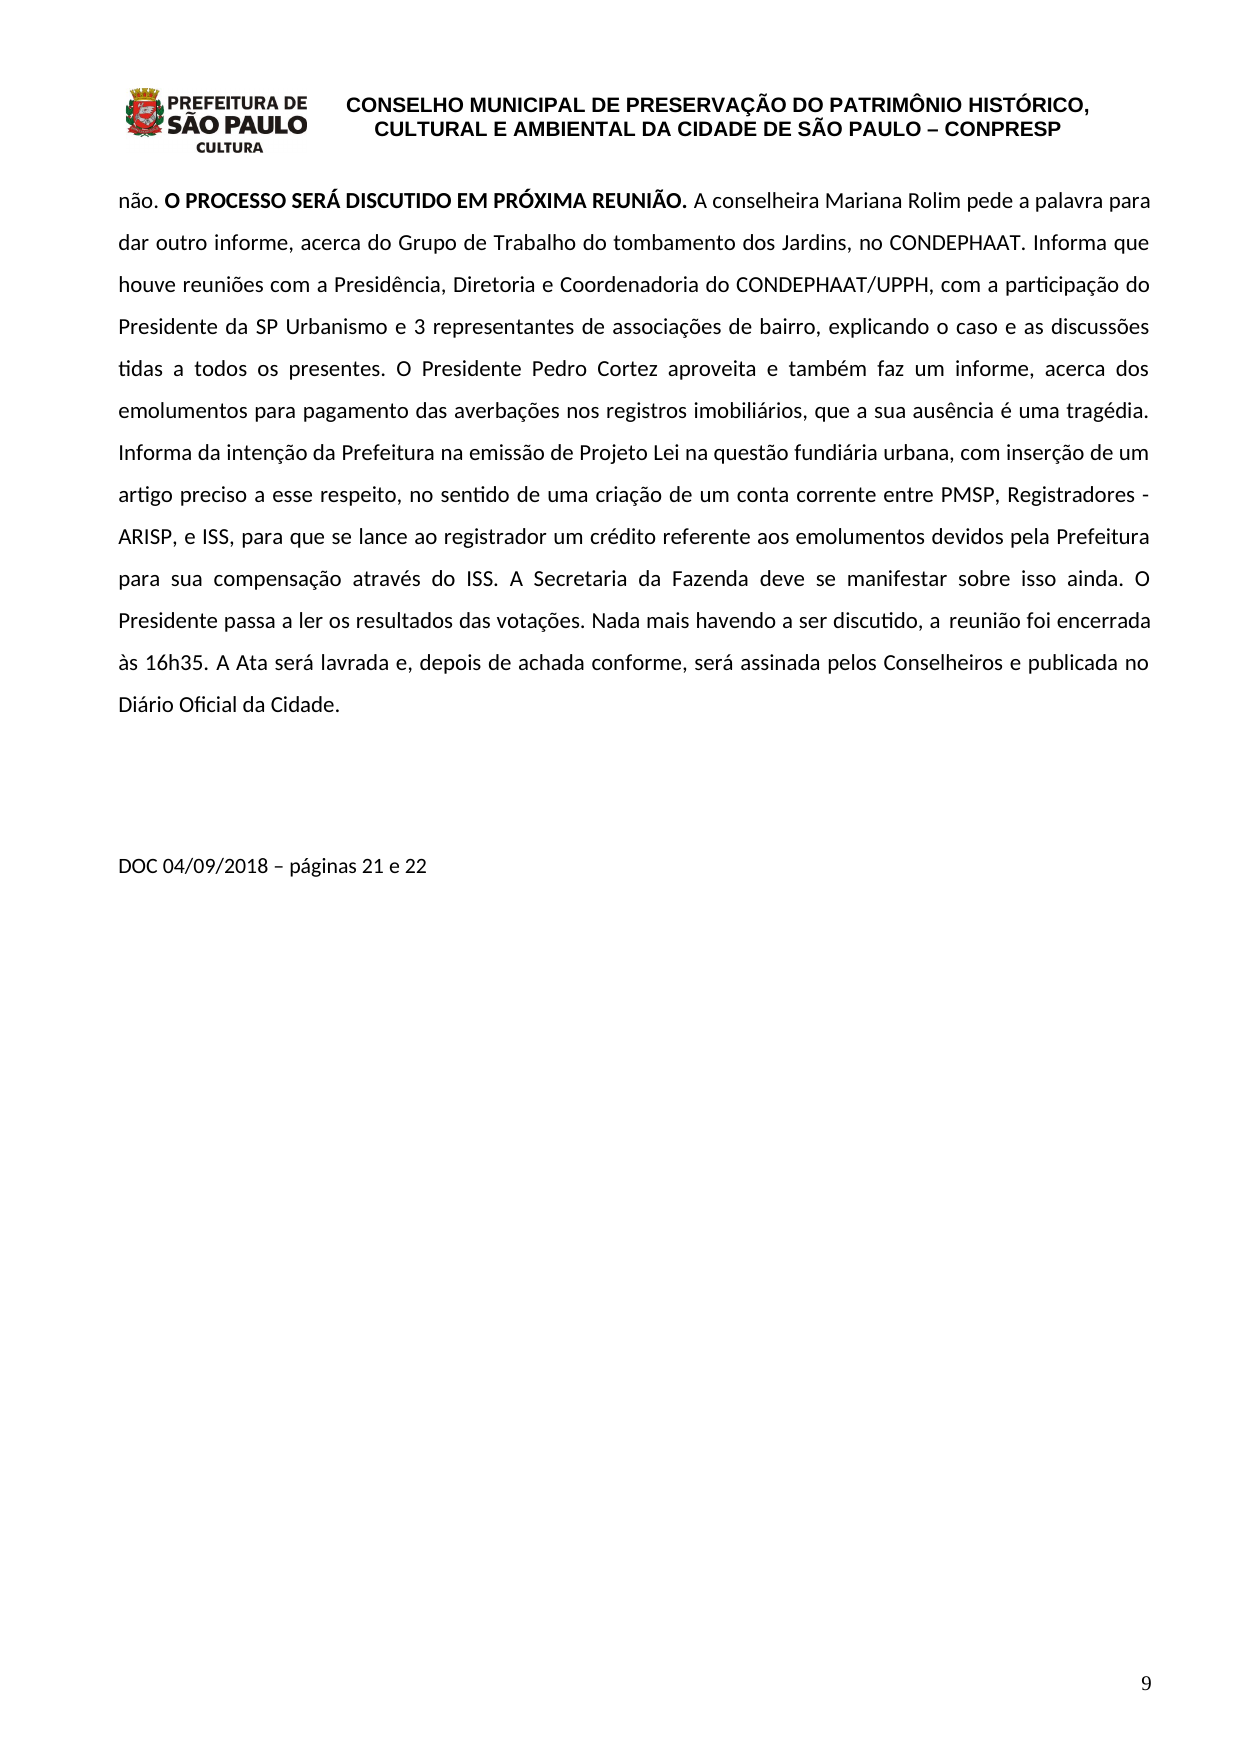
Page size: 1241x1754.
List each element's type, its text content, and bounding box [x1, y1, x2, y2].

text DOC 04/09/2018 – páginas 21 e 22 [118, 852, 1152, 879]
text não. O PROCESSO SERÁ DISCUTIDO EM PRÓXIMA REUNIÃO. A conselheira Mariana Rolim pede a palavra para dar outro informe, acerca do Grupo de Trabalho do tombamento dos Jardins, no CONDEPHAAT. Informa que houve reuniões com a Presidência, Diretoria e Coordenadoria do CONDEPHAAT/UPPH, com a participação do Presidente da SP Urbanismo e 3 representantes de associações de bairro, explicando o caso e as discussões tidas a todos os presentes. O Presidente Pedro Cortez aproveita e também faz um informe, acerca dos emolumentos para pagamento das averbações nos registros imobiliários, que a sua ausência é uma tragédia. Informa da intenção da Prefeitura na emissão de Projeto Lei na questão fundiária urbana, com inserção de um artigo preciso a esse respeito, no sentido de uma criação de um conta corrente entre PMSP, Registradores - ARISP, e ISS, para que se lance ao registrador um crédito referente aos emolumentos devidos pela Prefeitura para sua compensação através do ISS. A Secretaria da Fazenda deve se manifestar sobre isso ainda. O Presidente passa a ler os resultados das votações. Nada mais havendo a ser discutido, a reunião foi encerrada às 16h35. A Ata será lavrada e, depois de achada conforme, será assinada pelos Conselheiros e publicada no Diário Oficial da Cidade. [118, 186, 1152, 718]
